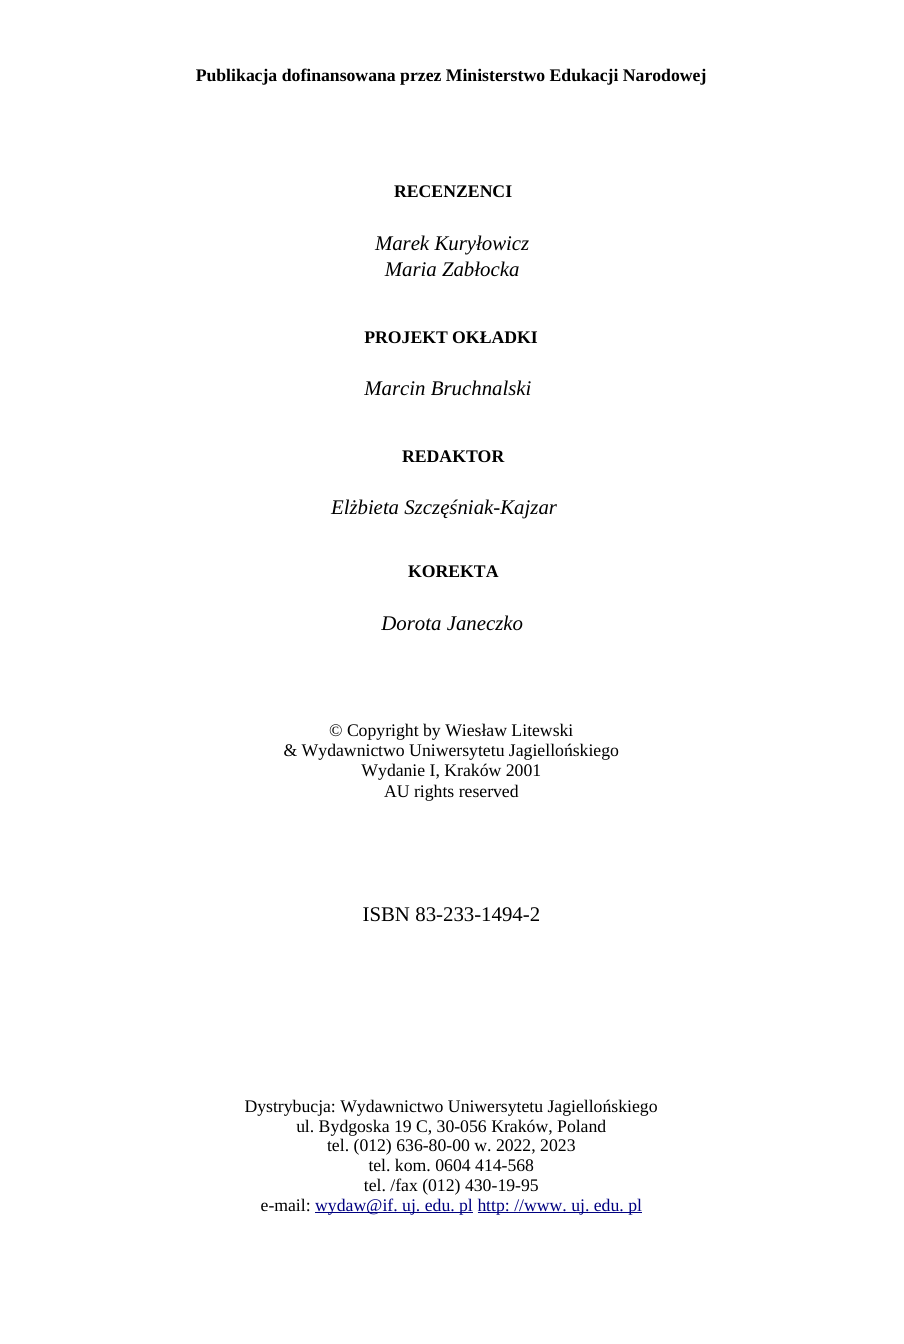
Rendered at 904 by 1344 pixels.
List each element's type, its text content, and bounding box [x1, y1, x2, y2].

text © Copyright by Wiesław Litewski [83, 720, 820, 740]
text PROJEKT OKŁADKI [331, 327, 575, 347]
text Dorota Janeczko [331, 611, 575, 635]
text RECENZENCI [331, 181, 575, 202]
text & Wydawnictwo Uniwersytetu Jagiellońskiego Wydanie I, Kraków 2001 AU rights reserved [83, 740, 820, 801]
text Elżbieta Szczęśniak-Kajzar [331, 495, 575, 519]
text Dystrybucja: Wydawnictwo Uniwersytetu Jagiellońskiego ul. Bydgoska 19 C, 30-056 Kraków, Poland tel. (012) 636-80-00 w. 2022, 2023 tel. kom. 0604 414-568 tel. /fax (012) 430-19-95 e-mail: wydaw@if. uj. edu. pl http: //www. uj. edu. pl [83, 1096, 820, 1215]
text ISBN 83-233-1494-2 [83, 902, 820, 926]
text KOREKTA [331, 561, 575, 581]
text Marcin Bruchnalski [331, 376, 575, 400]
text REDAKTOR [331, 446, 575, 466]
text Publikacja dofinansowana przez Ministerstwo Edukacji Narodowej [83, 65, 820, 86]
text Marek Kuryłowicz Maria Zabłocka [331, 231, 575, 281]
